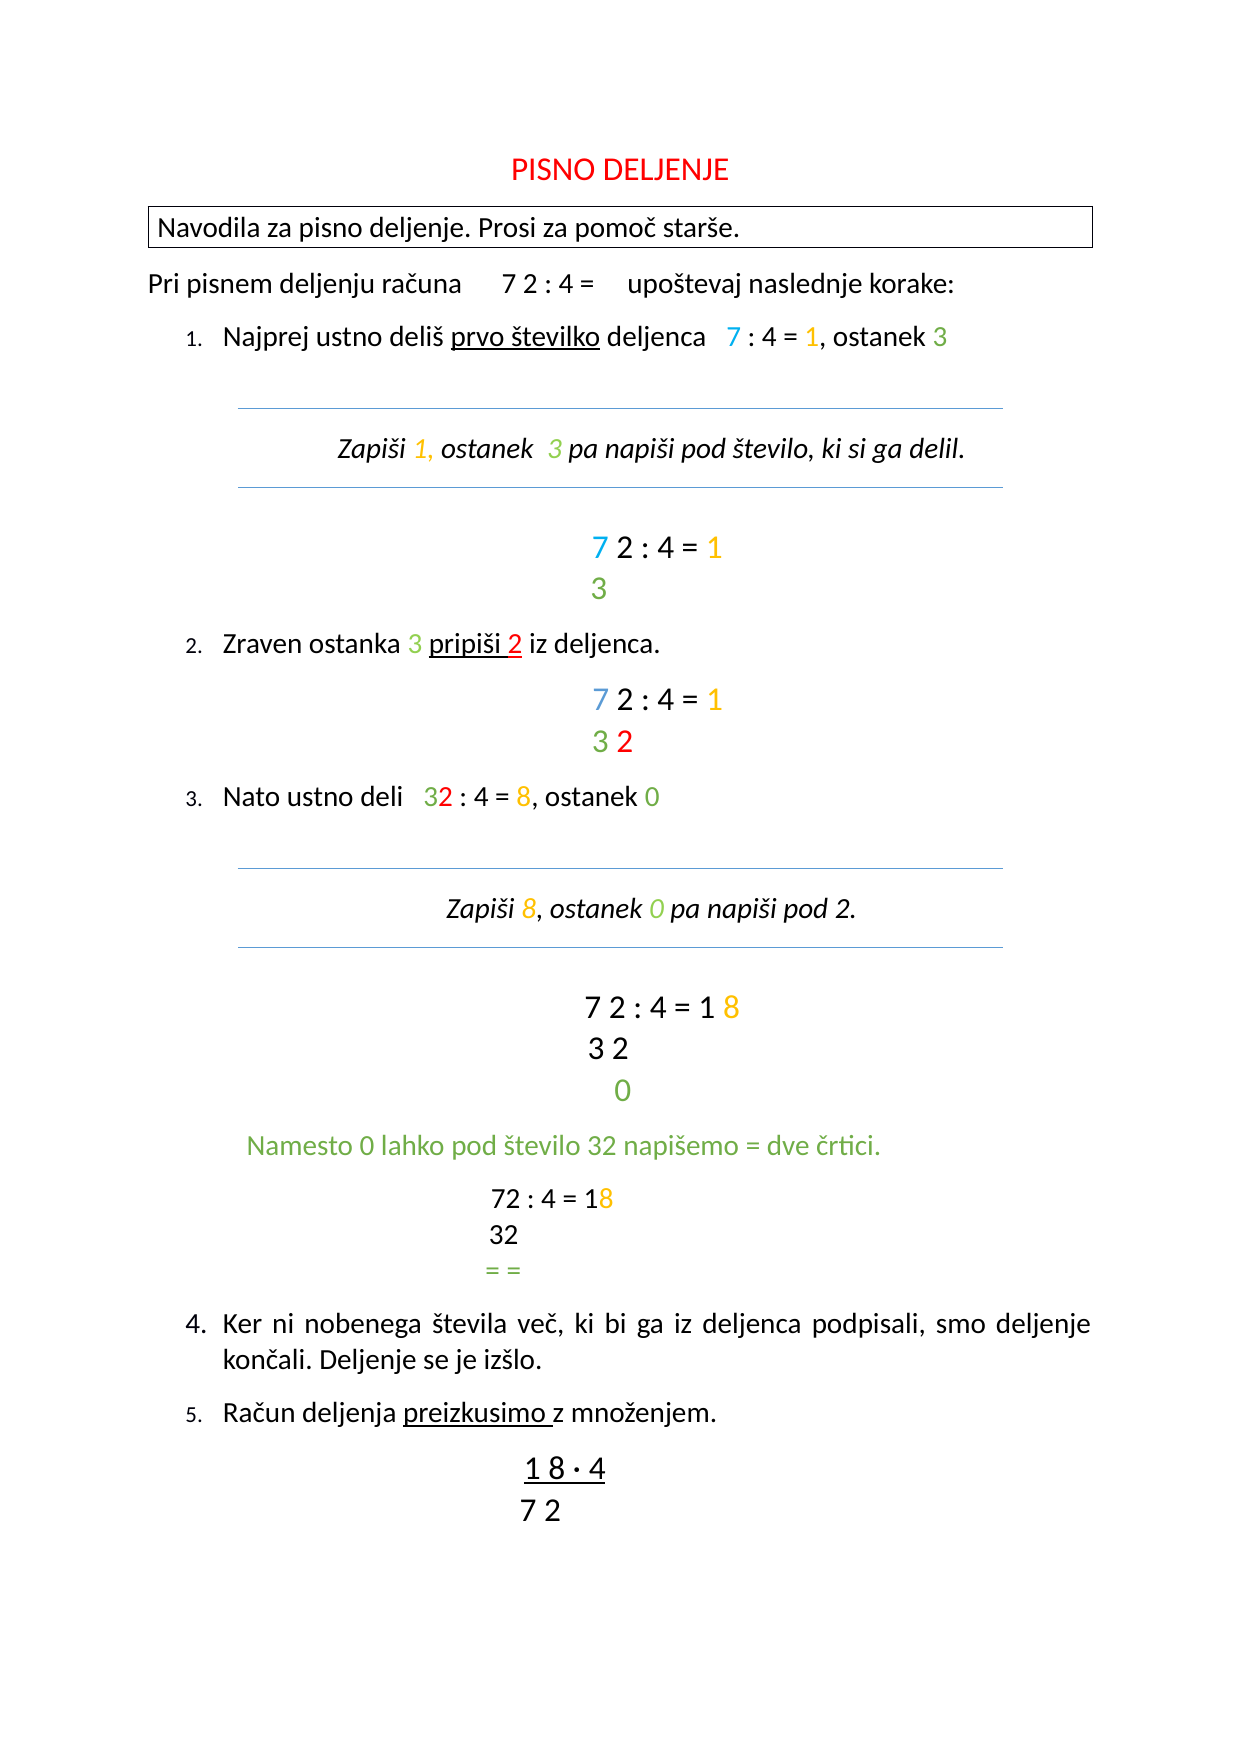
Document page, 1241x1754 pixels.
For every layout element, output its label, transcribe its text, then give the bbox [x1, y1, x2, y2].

text Pri pisnem deljenju računa 7 2 : 4 = upoštevaj naslednje korake: [148, 265, 1093, 301]
text 7 2 : 4 = 1 3 2 [148, 678, 1093, 760]
text Zapiši 1, ostanek 3 pa napiši pod število, ki si ga delil. [238, 409, 1003, 487]
list Ker ni nobenega števila več, ki bi ga iz deljenca podpisali, smo deljenje končali. Deljenje se je izšlo. [185, 1305, 1093, 1377]
text Namesto 0 lahko pod število 32 napišemo = dve črtici. [148, 1127, 1093, 1162]
list Najprej ustno deliš prvo številko deljenca 7 : 4 = 1, ostanek 3 [185, 318, 1093, 353]
text PISNO DELJENJE [148, 148, 1093, 188]
text Zapiši 8, ostanek 0 pa napiši pod 2. [238, 869, 1003, 947]
text Navodila za pisno deljenje. Prosi za pomoč starše. [149, 207, 1092, 247]
text 1 8 · 4 7 2 [148, 1447, 1093, 1529]
list Nato ustno deli 32 : 4 = 8, ostanek 0 [185, 778, 1093, 813]
text 7 2 : 4 = 1 8 3 2 0 [148, 986, 1093, 1109]
text 7 2 : 4 = 1 3 [516, 526, 1093, 608]
list Račun deljenja preizkusimo z množenjem. [185, 1394, 1093, 1430]
list Zraven ostanka 3 pripiši 2 iz deljenca. [185, 625, 1093, 661]
text 72 : 4 = 18 32 = = [148, 1180, 1093, 1288]
